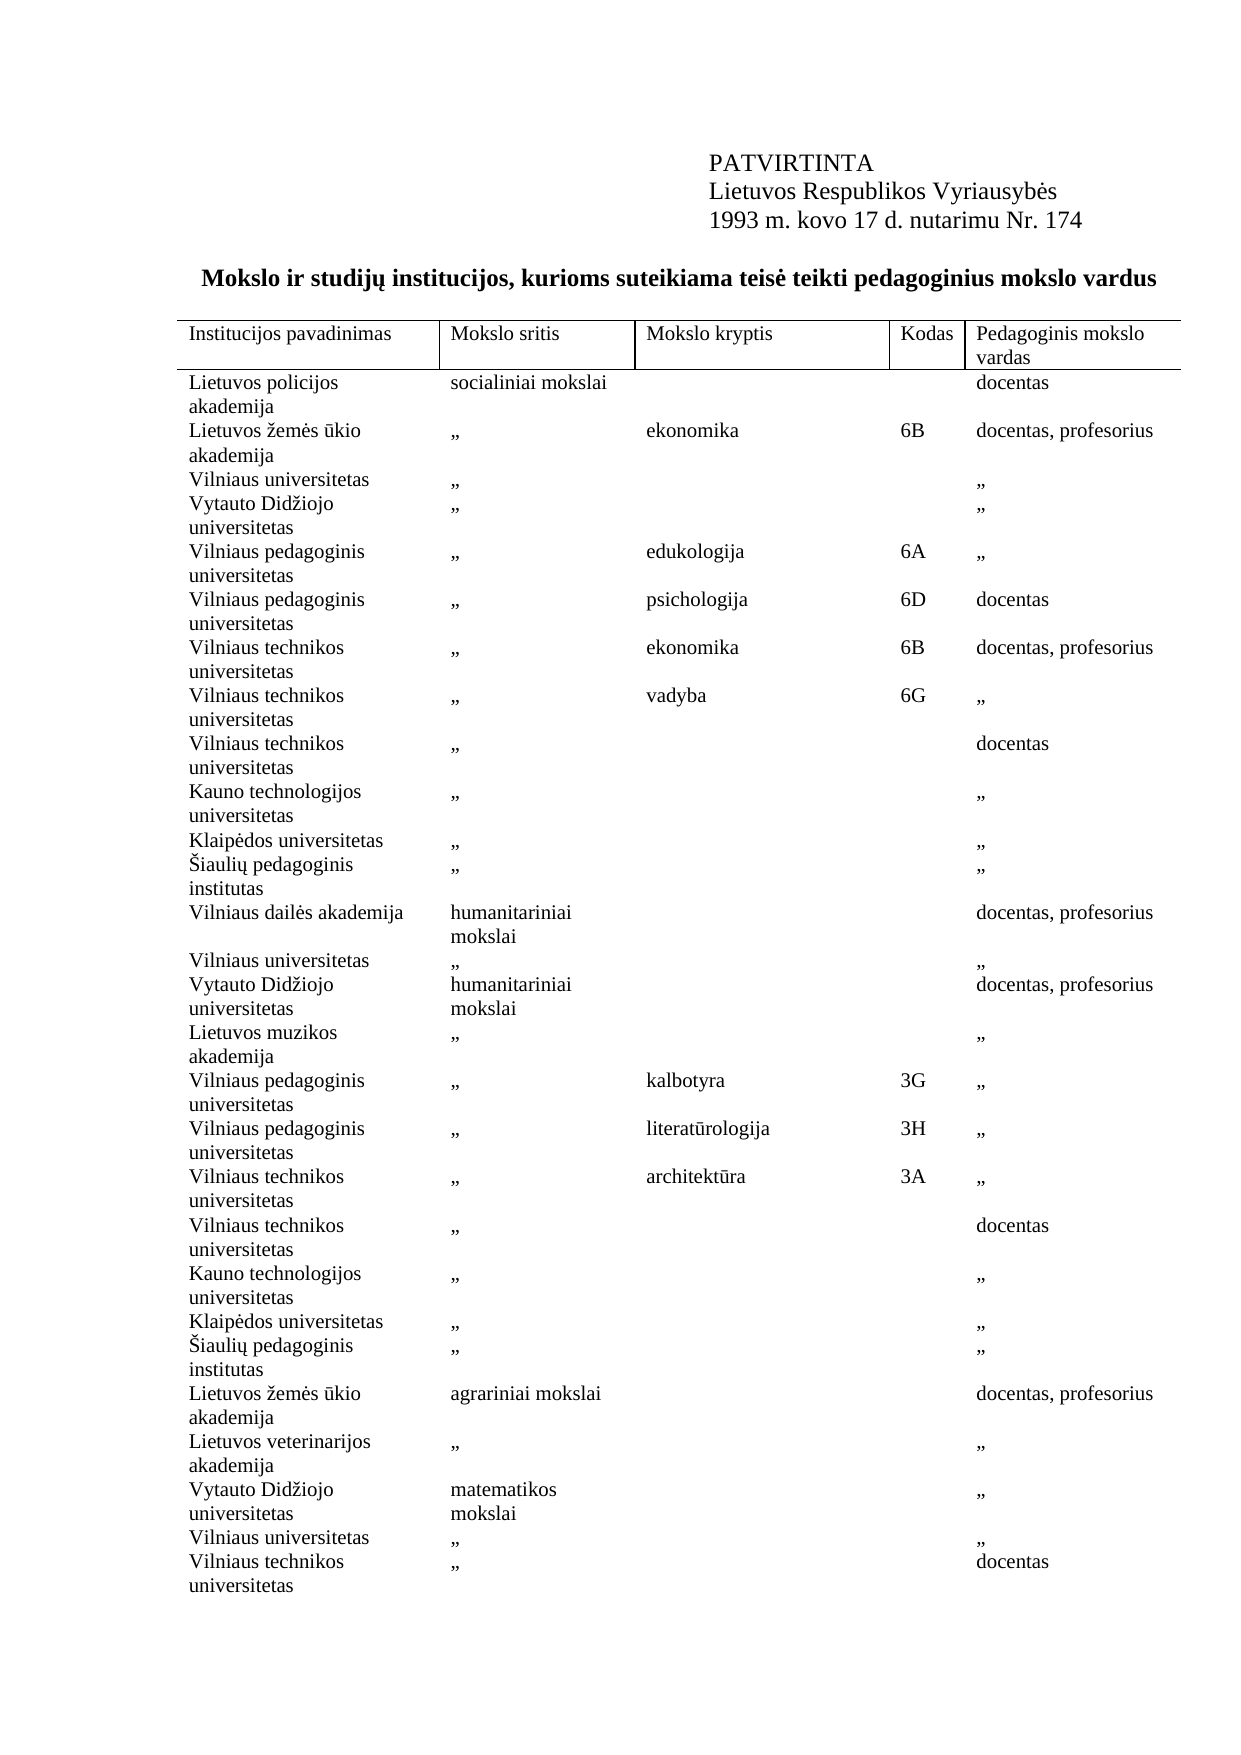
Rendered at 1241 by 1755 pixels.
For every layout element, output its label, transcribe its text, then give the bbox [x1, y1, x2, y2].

table_cell Vilniaus universitetas [177, 467, 439, 491]
table_cell [635, 948, 889, 972]
table_cell 6A [889, 539, 965, 587]
table_cell [635, 1381, 889, 1429]
table_cell „ [439, 1549, 635, 1597]
table_cell [635, 828, 889, 852]
table_cell docentas, profesorius [965, 900, 1181, 948]
table_cell docentas [965, 731, 1181, 779]
table_cell Šiaulių pedagoginis institutas [177, 852, 439, 900]
table_cell [635, 900, 889, 948]
table_cell [635, 467, 889, 491]
table_cell „ [965, 1164, 1181, 1212]
text PATVIRTINTA [177, 148, 1181, 176]
table_cell psichologija [635, 587, 889, 635]
table_cell Vilniaus technikos universitetas [177, 1549, 439, 1597]
table_cell [635, 1525, 889, 1549]
table_cell „ [439, 779, 635, 827]
table_cell [889, 1261, 965, 1309]
table_cell „ [965, 491, 1181, 539]
table_cell 6B [889, 635, 965, 683]
table_cell „ [439, 539, 635, 587]
table_cell [889, 1525, 965, 1549]
table_cell „ [965, 539, 1181, 587]
table_cell [635, 1020, 889, 1068]
table_cell „ [439, 828, 635, 852]
table_cell „ [965, 1429, 1181, 1477]
table_cell „ [965, 1068, 1181, 1116]
table_cell Vilniaus universitetas [177, 1525, 439, 1549]
table_cell docentas, profesorius [965, 635, 1181, 683]
table_cell Vilniaus pedagoginis universitetas [177, 539, 439, 587]
table_header Institucijos pavadinimas [177, 321, 439, 369]
table_cell Kauno technologijos universitetas [177, 1261, 439, 1309]
table_cell [889, 1213, 965, 1261]
table_cell Vytauto Didžiojo universitetas [177, 491, 439, 539]
table_cell [889, 1020, 965, 1068]
table_cell docentas, profesorius [965, 419, 1181, 467]
table_cell [635, 779, 889, 827]
table_cell Lietuvos žemės ūkio akademija [177, 419, 439, 467]
table_cell Klaipėdos universitetas [177, 1309, 439, 1333]
table_cell Vilniaus technikos universitetas [177, 683, 439, 731]
table_cell „ [439, 467, 635, 491]
table_cell [635, 852, 889, 900]
table_cell [635, 1477, 889, 1525]
table_cell [889, 852, 965, 900]
table_header Mokslo kryptis [636, 321, 889, 369]
table_cell 3A [889, 1164, 965, 1212]
table_cell Vilniaus pedagoginis universitetas [177, 1116, 439, 1164]
text 1993 m. kovo 17 d. nutarimu Nr. 174 [177, 205, 1181, 234]
table_cell [635, 491, 889, 539]
table_cell [635, 1309, 889, 1333]
table_cell „ [439, 1164, 635, 1212]
table_cell 6B [889, 419, 965, 467]
table_cell „ [965, 828, 1181, 852]
table_cell „ [439, 491, 635, 539]
table_cell Vilniaus technikos universitetas [177, 1164, 439, 1212]
table_cell „ [439, 587, 635, 635]
table_cell literatūrologija [635, 1116, 889, 1164]
table_cell socialiniai mokslai [439, 370, 635, 418]
table_cell „ [965, 1116, 1181, 1164]
table_cell „ [439, 1116, 635, 1164]
table_cell „ [439, 1261, 635, 1309]
table_cell docentas [965, 1549, 1181, 1597]
table_cell [889, 731, 965, 779]
table_cell [635, 972, 889, 1020]
table_cell [889, 948, 965, 972]
table_cell [889, 1309, 965, 1333]
table_cell [635, 1429, 889, 1477]
table_cell „ [965, 1525, 1181, 1549]
table_cell „ [439, 683, 635, 731]
table_cell Vilniaus pedagoginis universitetas [177, 1068, 439, 1116]
table_cell Lietuvos veterinarijos akademija [177, 1429, 439, 1477]
table_cell „ [965, 467, 1181, 491]
table_cell Vilniaus technikos universitetas [177, 731, 439, 779]
table_cell „ [965, 1261, 1181, 1309]
table_cell [635, 1333, 889, 1381]
table_cell [635, 370, 889, 418]
table_cell Lietuvos žemės ūkio akademija [177, 1381, 439, 1429]
table_cell [889, 491, 965, 539]
table_header Kodas [890, 321, 964, 369]
table_cell [889, 779, 965, 827]
table_cell „ [439, 635, 635, 683]
table_cell [635, 731, 889, 779]
table_cell „ [965, 1333, 1181, 1381]
table_cell [635, 1549, 889, 1597]
table_cell Lietuvos muzikos akademija [177, 1020, 439, 1068]
table_cell docentas, profesorius [965, 972, 1181, 1020]
table_cell ekonomika [635, 635, 889, 683]
table_cell „ [439, 731, 635, 779]
table_cell docentas [965, 587, 1181, 635]
table_cell docentas, profesorius [965, 1381, 1181, 1429]
table_cell humanitariniai mokslai [439, 900, 635, 948]
table_cell docentas [965, 1213, 1181, 1261]
table_cell agrariniai mokslai [439, 1381, 635, 1429]
table_cell [635, 1213, 889, 1261]
table_cell „ [439, 1333, 635, 1381]
table_header Pedagoginis mokslo vardas [966, 321, 1181, 369]
table_cell „ [965, 852, 1181, 900]
table_cell [889, 467, 965, 491]
table_cell Vilniaus technikos universitetas [177, 1213, 439, 1261]
table_cell [889, 1429, 965, 1477]
table_cell architektūra [635, 1164, 889, 1212]
table_cell Šiaulių pedagoginis institutas [177, 1333, 439, 1381]
table_cell Vilniaus dailės akademija [177, 900, 439, 948]
table_cell [889, 1381, 965, 1429]
table_cell Klaipėdos universitetas [177, 828, 439, 852]
table_cell edukologija [635, 539, 889, 587]
table_cell [889, 1333, 965, 1381]
table_cell Kauno technologijos universitetas [177, 779, 439, 827]
table_cell „ [439, 852, 635, 900]
text Mokslo ir studijų institucijos, kurioms suteikiama teisė teikti pedagoginius mokslo vardus [177, 263, 1181, 291]
table_cell [889, 1477, 965, 1525]
table_cell kalbotyra [635, 1068, 889, 1116]
table_cell 3G [889, 1068, 965, 1116]
table_cell „ [439, 1309, 635, 1333]
table_cell Vytauto Didžiojo universitetas [177, 972, 439, 1020]
table_header Mokslo sritis [440, 321, 634, 369]
table_cell Vilniaus universitetas [177, 948, 439, 972]
table_cell 6G [889, 683, 965, 731]
table_cell „ [965, 779, 1181, 827]
table_cell Vilniaus pedagoginis universitetas [177, 587, 439, 635]
table_cell „ [439, 1525, 635, 1549]
table_cell „ [439, 948, 635, 972]
table_cell vadyba [635, 683, 889, 731]
table_cell [889, 370, 965, 418]
text Lietuvos Respublikos Vyriausybės [177, 176, 1181, 205]
table_cell „ [439, 1213, 635, 1261]
table_cell [889, 1549, 965, 1597]
table_cell matematikos mokslai [439, 1477, 635, 1525]
table_cell „ [439, 1429, 635, 1477]
table_cell 3H [889, 1116, 965, 1164]
table_cell 6D [889, 587, 965, 635]
table_cell „ [965, 1309, 1181, 1333]
table_cell [889, 972, 965, 1020]
table_cell [635, 1261, 889, 1309]
table_cell „ [965, 948, 1181, 972]
table_cell „ [439, 1020, 635, 1068]
table_cell docentas [965, 370, 1181, 418]
table_cell „ [965, 1477, 1181, 1525]
table_cell Vytauto Didžiojo universitetas [177, 1477, 439, 1525]
table_cell [889, 900, 965, 948]
table_cell ekonomika [635, 419, 889, 467]
table_cell Vilniaus technikos universitetas [177, 635, 439, 683]
table_cell humanitariniai mokslai [439, 972, 635, 1020]
table_cell „ [965, 683, 1181, 731]
table_cell [889, 828, 965, 852]
table_cell „ [439, 419, 635, 467]
table_cell „ [965, 1020, 1181, 1068]
table_cell „ [439, 1068, 635, 1116]
table_cell Lietuvos policijos akademija [177, 370, 439, 418]
